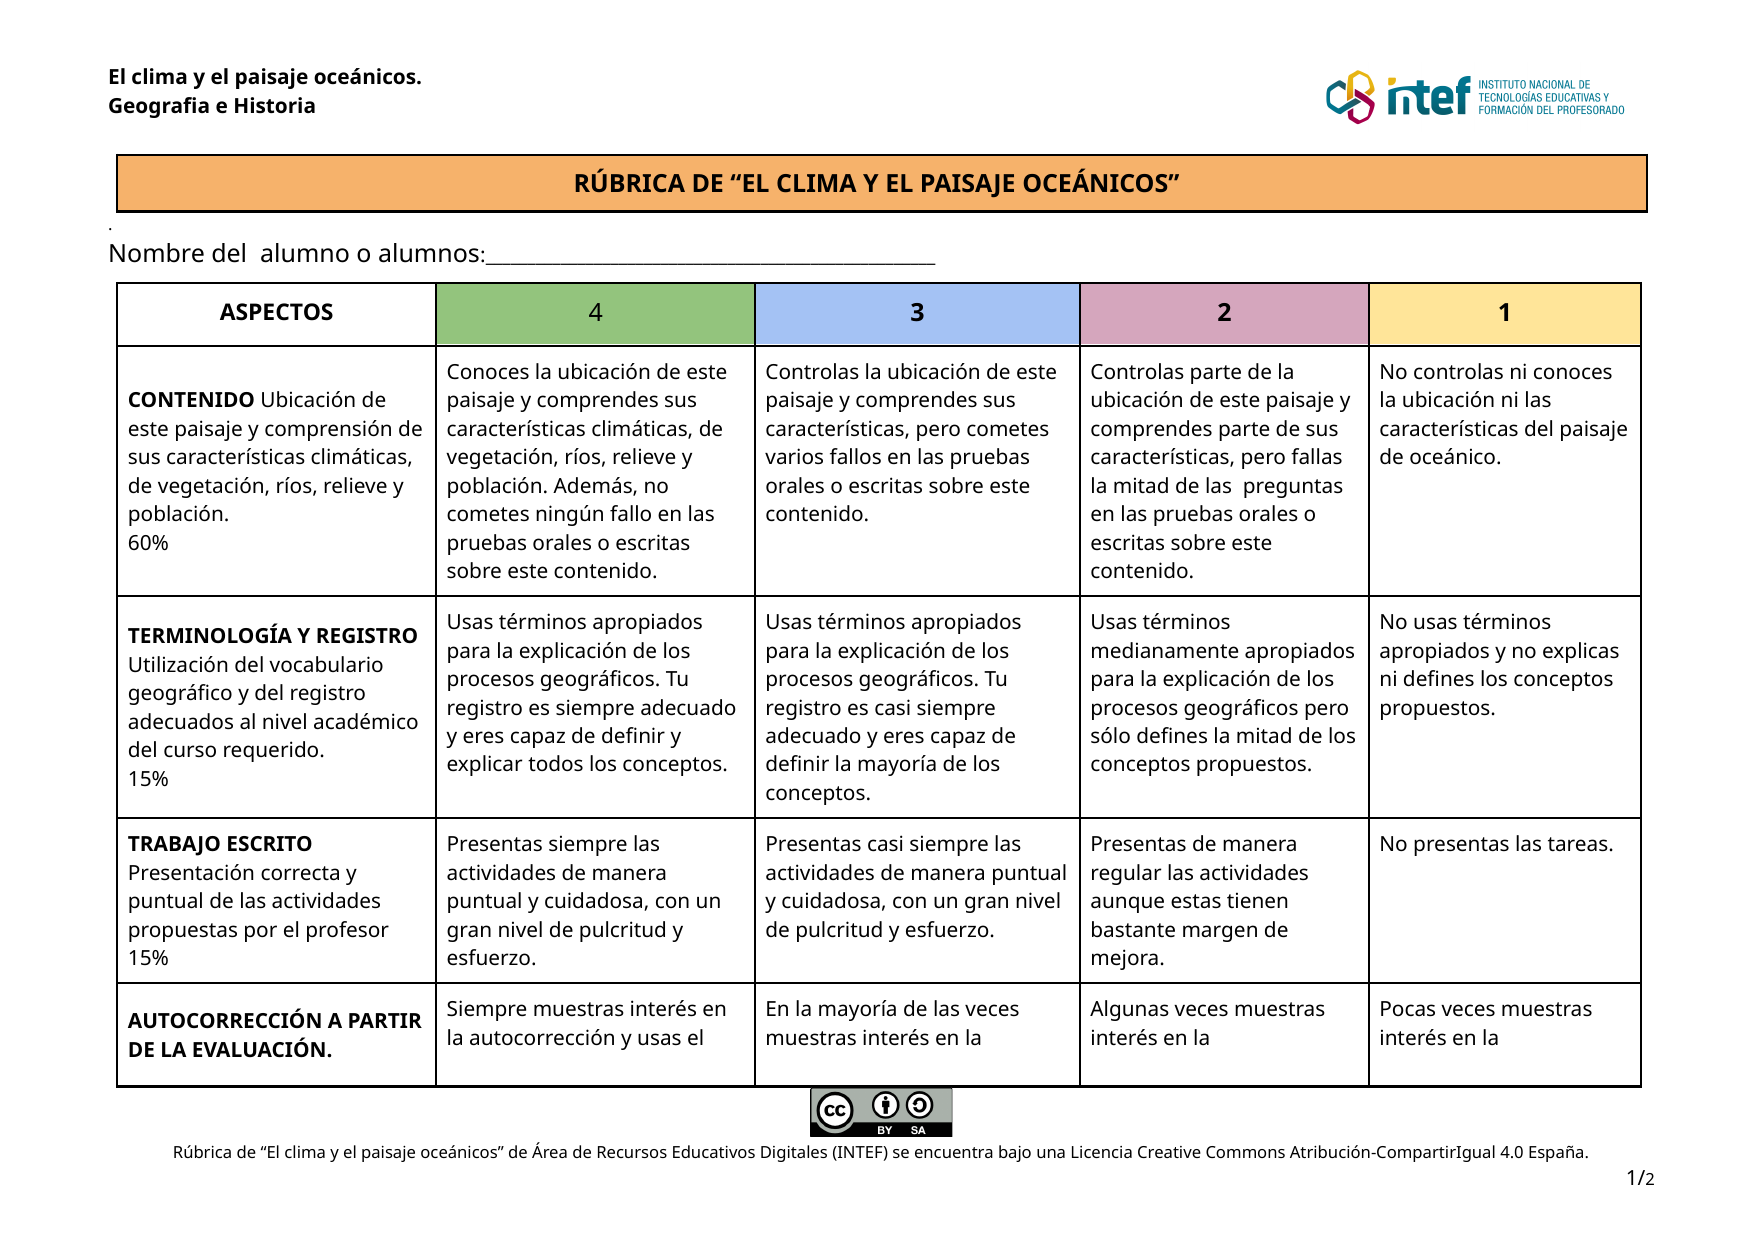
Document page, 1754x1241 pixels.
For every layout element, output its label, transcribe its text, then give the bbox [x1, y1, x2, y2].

table_cell Conoces la ubicación de este paisaje y comprendes sus características climáticas, de vegetación, ríos, relieve y población. Además, no cometes ningún fallo en las pruebas orales o escritas sobre este contenido. [437, 347, 754, 595]
table_cell Usas términos apropiados para la explicación de los procesos geográficos. Tu registro es casi siempre adecuado y eres capaz de definir la mayoría de los conceptos. [756, 597, 1079, 817]
table_cell En la mayoría de las veces muestras interés en la [756, 984, 1079, 1085]
table_cell No presentas las tareas. [1370, 819, 1640, 982]
table_cell TRABAJO ESCRITO Presentación correcta y puntual de las actividades propuestas por el profesor 15% [118, 819, 435, 982]
table_cell Presentas de manera regular las actividades aunque estas tienen bastante margen de mejora. [1081, 819, 1368, 982]
table_header 1 [1370, 284, 1640, 344]
table_cell Algunas veces muestras interés en la [1081, 984, 1368, 1085]
table_cell Pocas veces muestras interés en la [1370, 984, 1640, 1085]
table_header 4 [437, 284, 754, 344]
table_cell No controlas ni conoces la ubicación ni las características del paisaje de oceánico. [1370, 347, 1640, 595]
table_cell Siempre muestras interés en la autocorrección y usas el [437, 984, 754, 1085]
table_cell Usas términos apropiados para la explicación de los procesos geográficos. Tu registro es siempre adecuado y eres capaz de definir y explicar todos los conceptos. [437, 597, 754, 817]
text . Nombre del alumno o alumnos:______________________________________________________ [108, 212, 1655, 269]
table_cell Usas términos medianamente apropiados para la explicación de los procesos geográficos pero sólo defines la mitad de los conceptos propuestos. [1081, 597, 1368, 817]
table_header ASPECTOS [118, 284, 435, 344]
table_cell Presentas siempre las actividades de manera puntual y cuidadosa, con un gran nivel de pulcritud y esfuerzo. [437, 819, 754, 982]
table_cell Controlas la ubicación de este paisaje y comprendes sus características, pero cometes varios fallos en las pruebas orales o escritas sobre este contenido. [756, 347, 1079, 595]
table_header 3 [756, 284, 1079, 344]
table_header 2 [1081, 284, 1368, 344]
table_cell TERMINOLOGÍA Y REGISTRO Utilización del vocabulario geográfico y del registro adecuados al nivel académico del curso requerido. 15% [118, 597, 435, 817]
table_cell Presentas casi siempre las actividades de manera puntual y cuidadosa, con un gran nivel de pulcritud y esfuerzo. [756, 819, 1079, 982]
table_header RÚBRICA DE “EL CLIMA Y EL PAISAJE OCEÁNICOS” [118, 156, 1646, 210]
table_cell CONTENIDO Ubicación de este paisaje y comprensión de sus características climáticas, de vegetación, ríos, relieve y población. 60% [118, 347, 435, 595]
table_cell AUTOCORRECCIÓN A PARTIR DE LA EVALUACIÓN. [118, 984, 435, 1085]
table_cell Controlas parte de la ubicación de este paisaje y comprendes parte de sus características, pero fallas la mitad de las preguntas en las pruebas orales o escritas sobre este contenido. [1081, 347, 1368, 595]
table_cell No usas términos apropiados y no explicas ni defines los conceptos propuestos. [1370, 597, 1640, 817]
